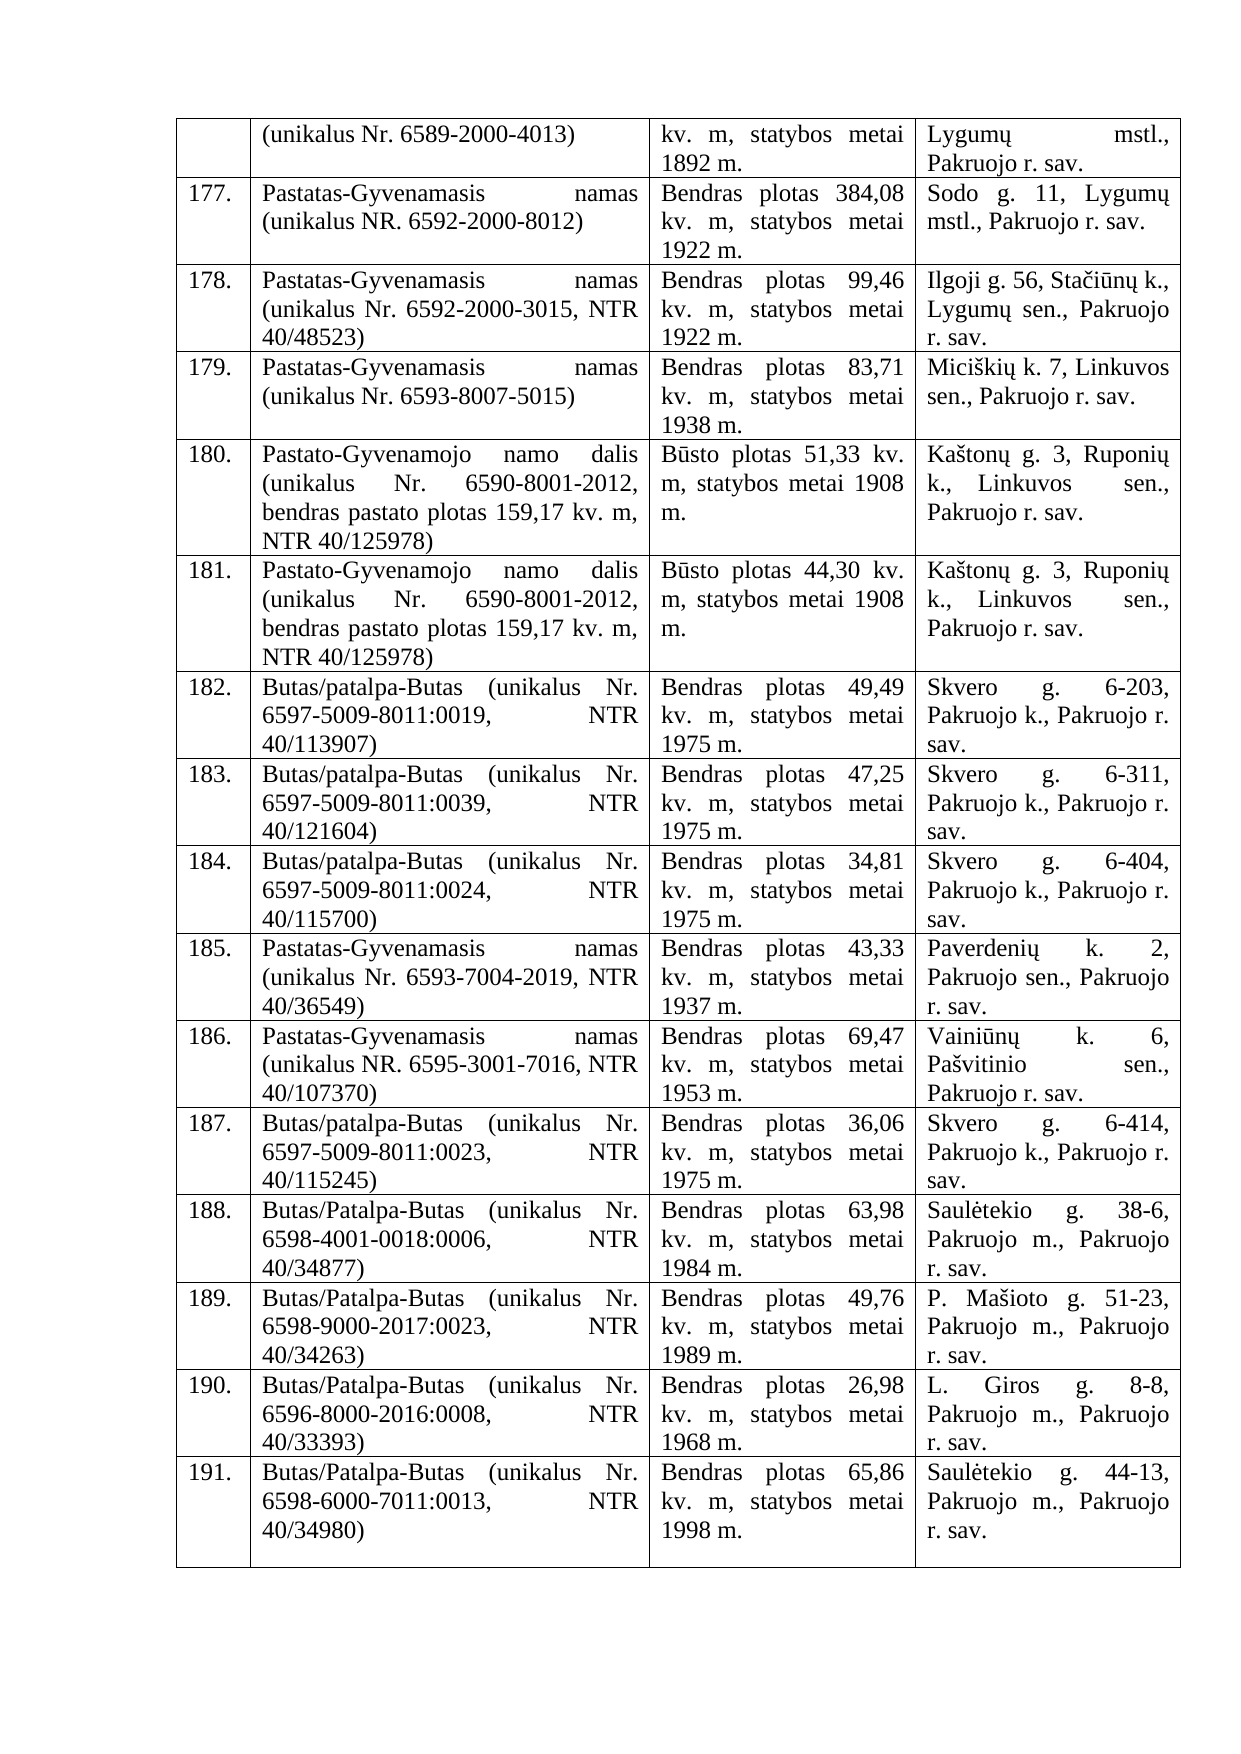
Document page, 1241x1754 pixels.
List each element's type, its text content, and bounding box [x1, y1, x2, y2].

table_cell Būsto plotas 51,33 kv. m, statybos metai 1908 m. [650, 440, 915, 554]
table_cell Pastatas-Gyvenamasis namas (unikalus Nr. 6592-2000-3015, NTR 40/48523) [251, 265, 649, 351]
table_cell Bendras plotas 65,86 kv. m, statybos metai 1998 m. [650, 1457, 915, 1567]
table_cell 187. [177, 1108, 250, 1194]
table_cell 181. [177, 556, 250, 671]
table_cell 190. [177, 1370, 250, 1456]
table_cell Bendras plotas 34,81 kv. m, statybos metai 1975 m. [650, 846, 915, 932]
table_cell Pastatas-Gyvenamasis namas (unikalus NR. 6595-3001-7016, NTR 40/107370) [251, 1021, 649, 1107]
table_cell Bendras plotas 49,76 kv. m, statybos metai 1989 m. [650, 1283, 915, 1369]
table_cell 180. [177, 440, 250, 554]
table_cell Pastatas-Gyvenamasis namas (unikalus Nr. 6593-8007-5015) [251, 352, 649, 438]
table_cell Bendras plotas 36,06 kv. m, statybos metai 1975 m. [650, 1108, 915, 1194]
table_cell Bendras plotas 47,25 kv. m, statybos metai 1975 m. [650, 759, 915, 845]
table_cell Butas/patalpa-Butas (unikalus Nr. 6597-5009-8011:0024, NTR 40/115700) [251, 846, 649, 932]
table_cell Bendras plotas 26,98 kv. m, statybos metai 1968 m. [650, 1370, 915, 1456]
table_cell Skvero g. 6-311, Pakruojo k., Pakruojo r. sav. [916, 759, 1180, 845]
table_cell [177, 119, 250, 177]
table_cell Bendras plotas 83,71 kv. m, statybos metai 1938 m. [650, 352, 915, 438]
table_cell Bendras plotas 384,08 kv. m, statybos metai 1922 m. [650, 178, 915, 264]
table_cell Vainiūnų k. 6, Pašvitinio sen., Pakruojo r. sav. [916, 1021, 1180, 1107]
table_cell 189. [177, 1283, 250, 1369]
table_cell Pastatas-Gyvenamasis namas (unikalus Nr. 6593-7004-2019, NTR 40/36549) [251, 934, 649, 1020]
table_cell 191. [177, 1457, 250, 1567]
table_cell Bendras plotas 63,98 kv. m, statybos metai 1984 m. [650, 1195, 915, 1282]
table_cell 186. [177, 1021, 250, 1107]
table_cell Bendras plotas 43,33 kv. m, statybos metai 1937 m. [650, 934, 915, 1020]
table_cell Butas/Patalpa-Butas (unikalus Nr. 6598-4001-0018:0006, NTR 40/34877) [251, 1195, 649, 1282]
table_cell Saulėtekio g. 38-6, Pakruojo m., Pakruojo r. sav. [916, 1195, 1180, 1282]
table_cell 179. [177, 352, 250, 438]
table_cell Ilgoji g. 56, Stačiūnų k., Lygumų sen., Pakruojo r. sav. [916, 265, 1180, 351]
table_cell Lygumų mstl., Pakruojo r. sav. [916, 119, 1180, 177]
table_cell Bendras plotas 69,47 kv. m, statybos metai 1953 m. [650, 1021, 915, 1107]
table_cell Pastato-Gyvenamojo namo dalis (unikalus Nr. 6590-8001-2012, bendras pastato plotas 159,17 kv. m, NTR 40/125978) [251, 556, 649, 671]
table_cell kv. m, statybos metai 1892 m. [650, 119, 915, 177]
table_cell Saulėtekio g. 44-13, Pakruojo m., Pakruojo r. sav. [916, 1457, 1180, 1567]
table_cell Skvero g. 6-203, Pakruojo k., Pakruojo r. sav. [916, 672, 1180, 758]
table_cell Butas/patalpa-Butas (unikalus Nr. 6597-5009-8011:0039, NTR 40/121604) [251, 759, 649, 845]
table_cell Pastatas-Gyvenamasis namas (unikalus NR. 6592-2000-8012) [251, 178, 649, 264]
table_cell Kaštonų g. 3, Ruponių k., Linkuvos sen., Pakruojo r. sav. [916, 556, 1180, 671]
table_cell 182. [177, 672, 250, 758]
table_cell Butas/Patalpa-Butas (unikalus Nr. 6598-9000-2017:0023, NTR 40/34263) [251, 1283, 649, 1369]
table_cell (unikalus Nr. 6589-2000-4013) [251, 119, 649, 177]
table_cell Miciškių k. 7, Linkuvos sen., Pakruojo r. sav. [916, 352, 1180, 438]
table_cell Butas/Patalpa-Butas (unikalus Nr. 6598-6000-7011:0013, NTR 40/34980) [251, 1457, 649, 1567]
table_cell Būsto plotas 44,30 kv. m, statybos metai 1908 m. [650, 556, 915, 671]
table_cell Butas/patalpa-Butas (unikalus Nr. 6597-5009-8011:0023, NTR 40/115245) [251, 1108, 649, 1194]
table_cell Butas/Patalpa-Butas (unikalus Nr. 6596-8000-2016:0008, NTR 40/33393) [251, 1370, 649, 1456]
table_cell Kaštonų g. 3, Ruponių k., Linkuvos sen., Pakruojo r. sav. [916, 440, 1180, 554]
table_cell Skvero g. 6-404, Pakruojo k., Pakruojo r. sav. [916, 846, 1180, 932]
table_cell 183. [177, 759, 250, 845]
table_cell 188. [177, 1195, 250, 1282]
table_cell L. Giros g. 8-8, Pakruojo m., Pakruojo r. sav. [916, 1370, 1180, 1456]
table_cell 177. [177, 178, 250, 264]
table_cell 184. [177, 846, 250, 932]
table_cell Bendras plotas 99,46 kv. m, statybos metai 1922 m. [650, 265, 915, 351]
table_cell P. Mašioto g. 51-23, Pakruojo m., Pakruojo r. sav. [916, 1283, 1180, 1369]
table_cell Pastato-Gyvenamojo namo dalis (unikalus Nr. 6590-8001-2012, bendras pastato plotas 159,17 kv. m, NTR 40/125978) [251, 440, 649, 554]
table_cell 178. [177, 265, 250, 351]
table_cell Skvero g. 6-414, Pakruojo k., Pakruojo r. sav. [916, 1108, 1180, 1194]
table_cell Paverdenių k. 2, Pakruojo sen., Pakruojo r. sav. [916, 934, 1180, 1020]
table_cell Bendras plotas 49,49 kv. m, statybos metai 1975 m. [650, 672, 915, 758]
table_cell Sodo g. 11, Lygumų mstl., Pakruojo r. sav. [916, 178, 1180, 264]
table_cell Butas/patalpa-Butas (unikalus Nr. 6597-5009-8011:0019, NTR 40/113907) [251, 672, 649, 758]
table_cell 185. [177, 934, 250, 1020]
